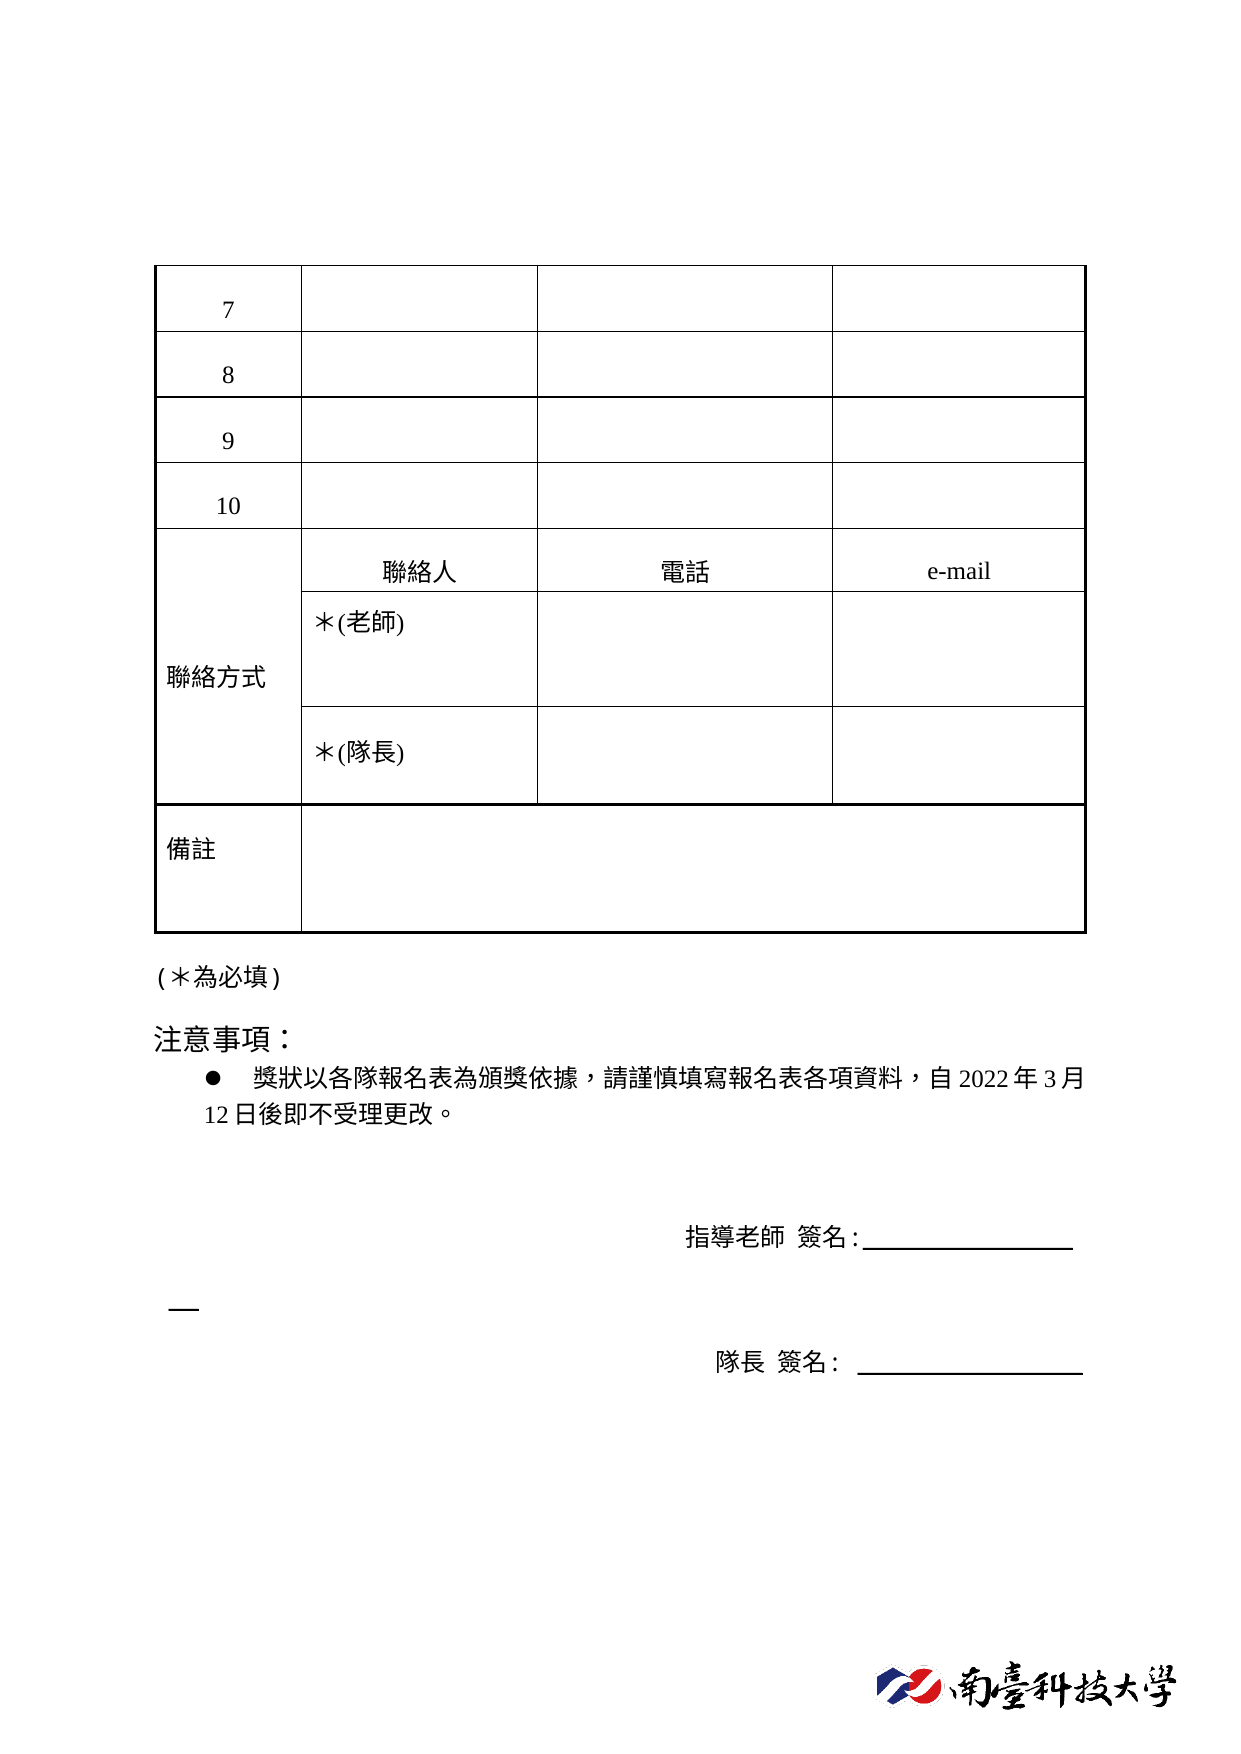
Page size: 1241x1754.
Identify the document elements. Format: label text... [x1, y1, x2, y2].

table_cell [302, 266, 537, 331]
table_cell [302, 463, 537, 527]
text 注意事項： [153, 996, 1087, 1059]
table_cell 10 [157, 463, 301, 527]
text (＊為必填) [153, 934, 1087, 996]
list 獎狀以各隊報名表為頒獎依據，請謹慎填寫報名表各項資料，自2022年3月12日後即不受理更改。 [204, 1059, 1087, 1131]
table_cell [538, 398, 832, 462]
table_cell ＊(老師) [302, 592, 537, 706]
table_cell 9 [157, 398, 301, 462]
text 隊長 簽名: _______________ [153, 1319, 1084, 1381]
table_cell [538, 463, 832, 527]
table_cell [833, 707, 1084, 802]
text 指導老師 簽名:________________ [153, 1194, 1084, 1319]
table_cell 聯絡人 [302, 529, 537, 591]
table_cell [302, 398, 537, 462]
table_cell [302, 806, 1084, 931]
table_cell ＊(隊長) [302, 707, 537, 802]
table_cell 8 [157, 332, 301, 396]
table_cell [538, 266, 832, 331]
table_cell [833, 398, 1084, 462]
table_cell [833, 332, 1084, 396]
table_cell 電話 [538, 529, 832, 591]
table_cell [538, 707, 832, 802]
table_cell [538, 332, 832, 396]
table_cell [833, 463, 1084, 527]
table_cell e-mail [833, 529, 1084, 591]
table_cell [538, 592, 832, 706]
table_cell 聯絡方式 [157, 529, 301, 802]
table_cell [302, 332, 537, 396]
table_cell 7 [157, 266, 301, 331]
table_cell 備註 [157, 806, 301, 931]
table_cell [833, 266, 1084, 331]
table_cell [833, 592, 1084, 706]
